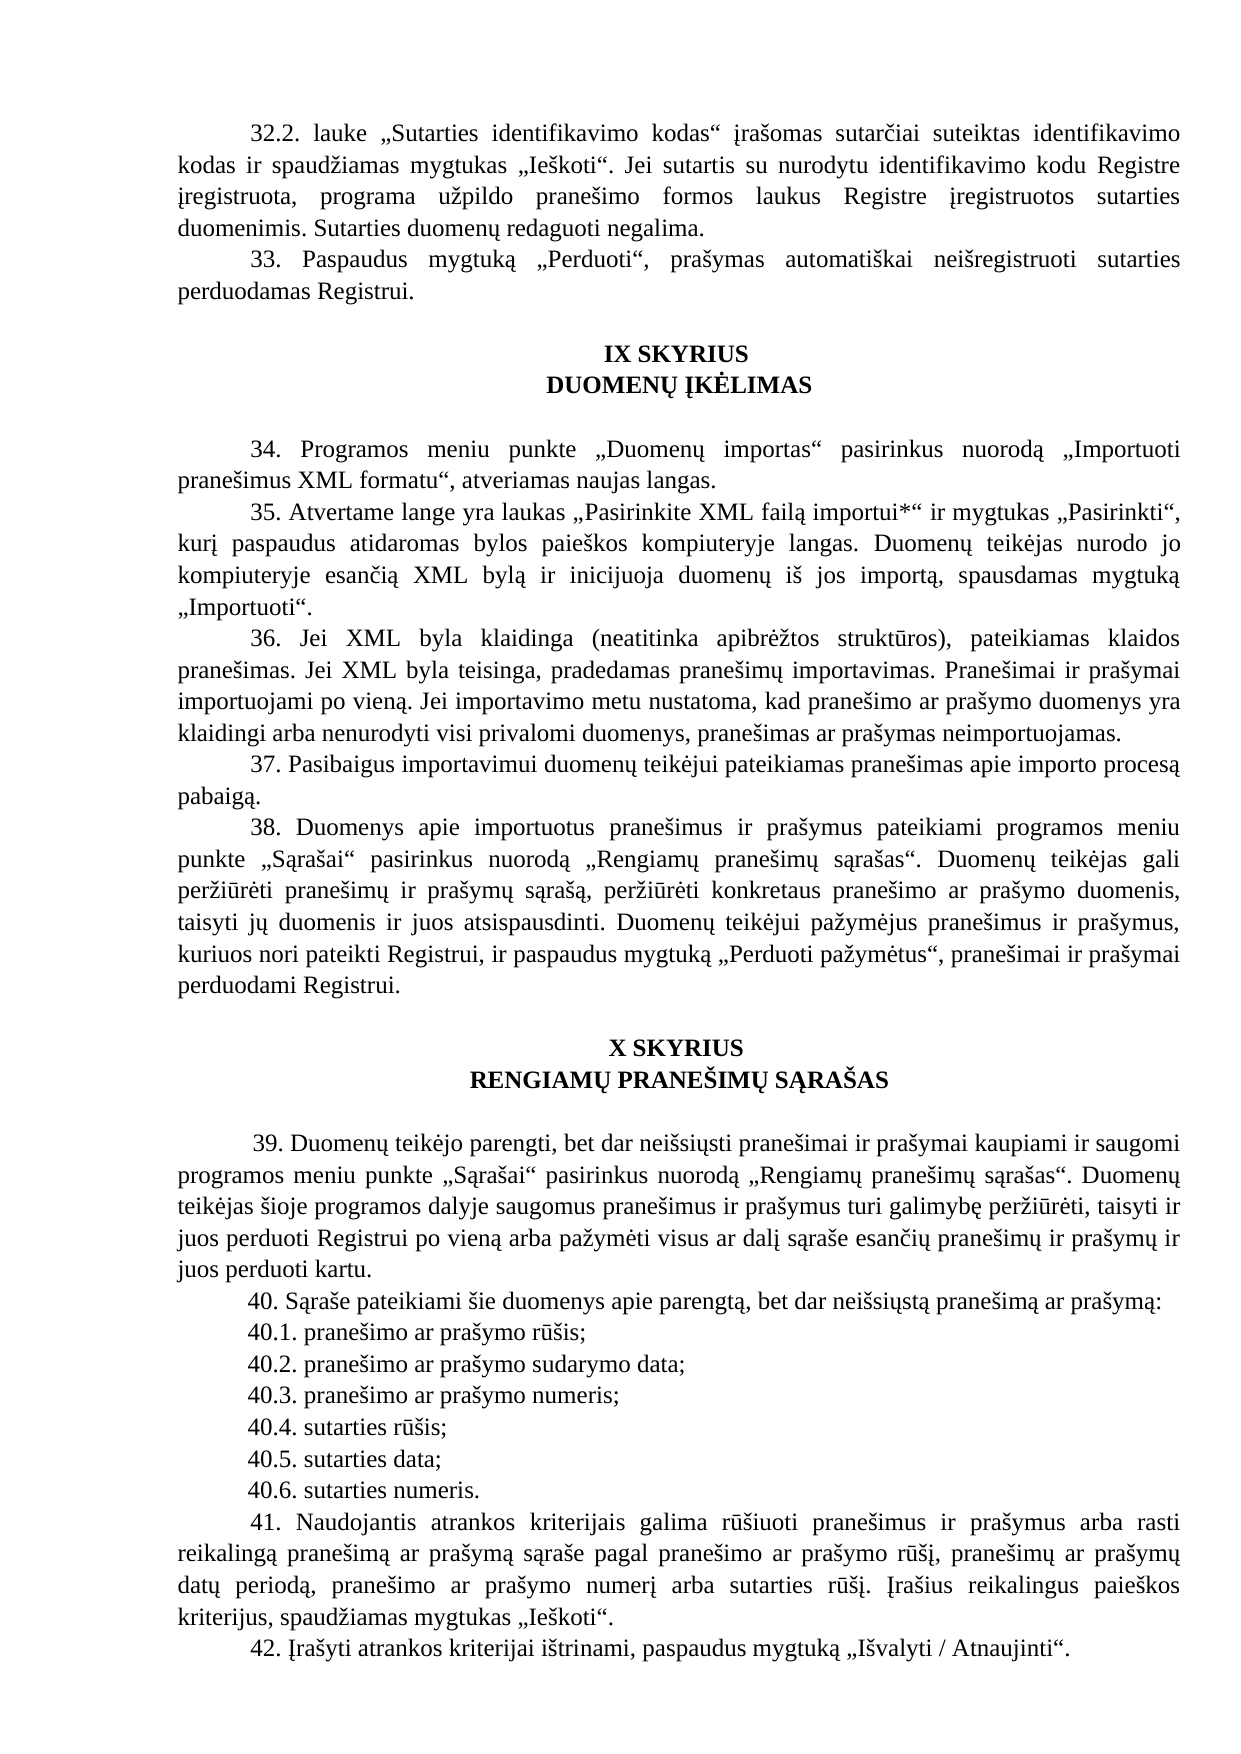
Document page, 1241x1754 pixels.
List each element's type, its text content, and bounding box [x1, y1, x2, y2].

text X SKYRIUS [177, 1033, 1181, 1062]
text 40. Sąraše pateikiami šie duomenys apie parengtą, bet dar neišsiųstą pranešimą ar prašymą: [247, 1286, 1181, 1315]
text 40.1. pranešimo ar prašymo rūšis; [247, 1317, 1181, 1346]
text 40.6. sutarties numeris. [247, 1475, 1181, 1504]
text 40.3. pranešimo ar prašymo numeris; [247, 1381, 1181, 1409]
text 36. Jei XML byla klaidinga (neatitinka apibrėžtos struktūros), pateikiamas klaidos pranešimas. Jei XML byla teisinga, pradedamas pranešimų importavimas. Pranešimai ir prašymai importuojami po vieną. Jei importavimo metu nustatoma, kad pranešimo ar prašymo duomenys yra klaidingi arba nenurodyti visi privalomi duomenys, pranešimas ar prašymas neimportuojamas. [177, 623, 1181, 747]
text 35. Atvertame lange yra laukas „Pasirinkite XML failą importui*“ ir mygtukas „Pasirinkti“, kurį paspaudus atidaromas bylos paieškos kompiuteryje langas. Duomenų teikėjas nurodo jo kompiuteryje esančią XML bylą ir inicijuoja duomenų iš jos importą, spausdamas mygtuką „Importuoti“. [177, 497, 1181, 620]
text 40.5. sutarties data; [247, 1444, 1181, 1472]
text 33. Paspaudus mygtuką „Perduoti“, prašymas automatiškai neišregistruoti sutarties perduodamas Registrui. [177, 244, 1181, 305]
text 42. Įrašyti atrankos kriterijai ištrinami, paspaudus mygtuką „Išvalyti / Atnaujinti“. [177, 1633, 1181, 1662]
text 38. Duomenys apie importuotus pranešimus ir prašymus pateikiami programos meniu punkte „Sąrašai“ pasirinkus nuorodą „Rengiamų pranešimų sąrašas“. Duomenų teikėjas gali peržiūrėti pranešimų ir prašymų sąrašą, peržiūrėti konkretaus pranešimo ar prašymo duomenis, taisyti jų duomenis ir juos atsispausdinti. Duomenų teikėjui pažymėjus pranešimus ir prašymus, kuriuos nori pateikti Registrui, ir paspaudus mygtuką „Perduoti pažymėtus“, pranešimai ir prašymai perduodami Registrui. [177, 812, 1181, 999]
text 37. Pasibaigus importavimui duomenų teikėjui pateikiamas pranešimas apie importo procesą pabaigą. [177, 749, 1181, 810]
text IX SKYRIUS [177, 339, 1181, 368]
text 40.4. sutarties rūšis; [247, 1412, 1181, 1441]
text DUOMENŲ ĮKĖLIMAS [177, 371, 1181, 399]
text 40.2. pranešimo ar prašymo sudarymo data; [247, 1349, 1181, 1378]
text 34. Programos meniu punkte „Duomenų importas“ pasirinkus nuorodą „Importuoti pranešimus XML formatu“, atveriamas naujas langas. [177, 434, 1181, 494]
text 32.2. lauke „Sutarties identifikavimo kodas“ įrašomas sutarčiai suteiktas identifikavimo kodas ir spaudžiamas mygtukas „Ieškoti“. Jei sutartis su nurodytu identifikavimo kodu Registre įregistruota, programa užpildo pranešimo formos laukus Registre įregistruotos sutarties duomenimis. Sutarties duomenų redaguoti negalima. [177, 118, 1181, 242]
text 41. Naudojantis atrankos kriterijais galima rūšiuoti pranešimus ir prašymus arba rasti reikalingą pranešimą ar prašymą sąraše pagal pranešimo ar prašymo rūšį, pranešimų ar prašymų datų periodą, pranešimo ar prašymo numerį arba sutarties rūšį. Įrašius reikalingus paieškos kriterijus, spaudžiamas mygtukas „Ieškoti“. [177, 1507, 1181, 1630]
text 39. Duomenų teikėjo parengti, bet dar neišsiųsti pranešimai ir prašymai kaupiami ir saugomi programos meniu punkte „Sąrašai“ pasirinkus nuorodą „Rengiamų pranešimų sąrašas“. Duomenų teikėjas šioje programos dalyje saugomus pranešimus ir prašymus turi galimybę peržiūrėti, taisyti ir juos perduoti Registrui po vieną arba pažymėti visus ar dalį sąraše esančių pranešimų ir prašymų ir juos perduoti kartu. [177, 1128, 1181, 1283]
text RENGIAMŲ PRANEŠIMŲ SĄRAŠAS [177, 1065, 1181, 1094]
